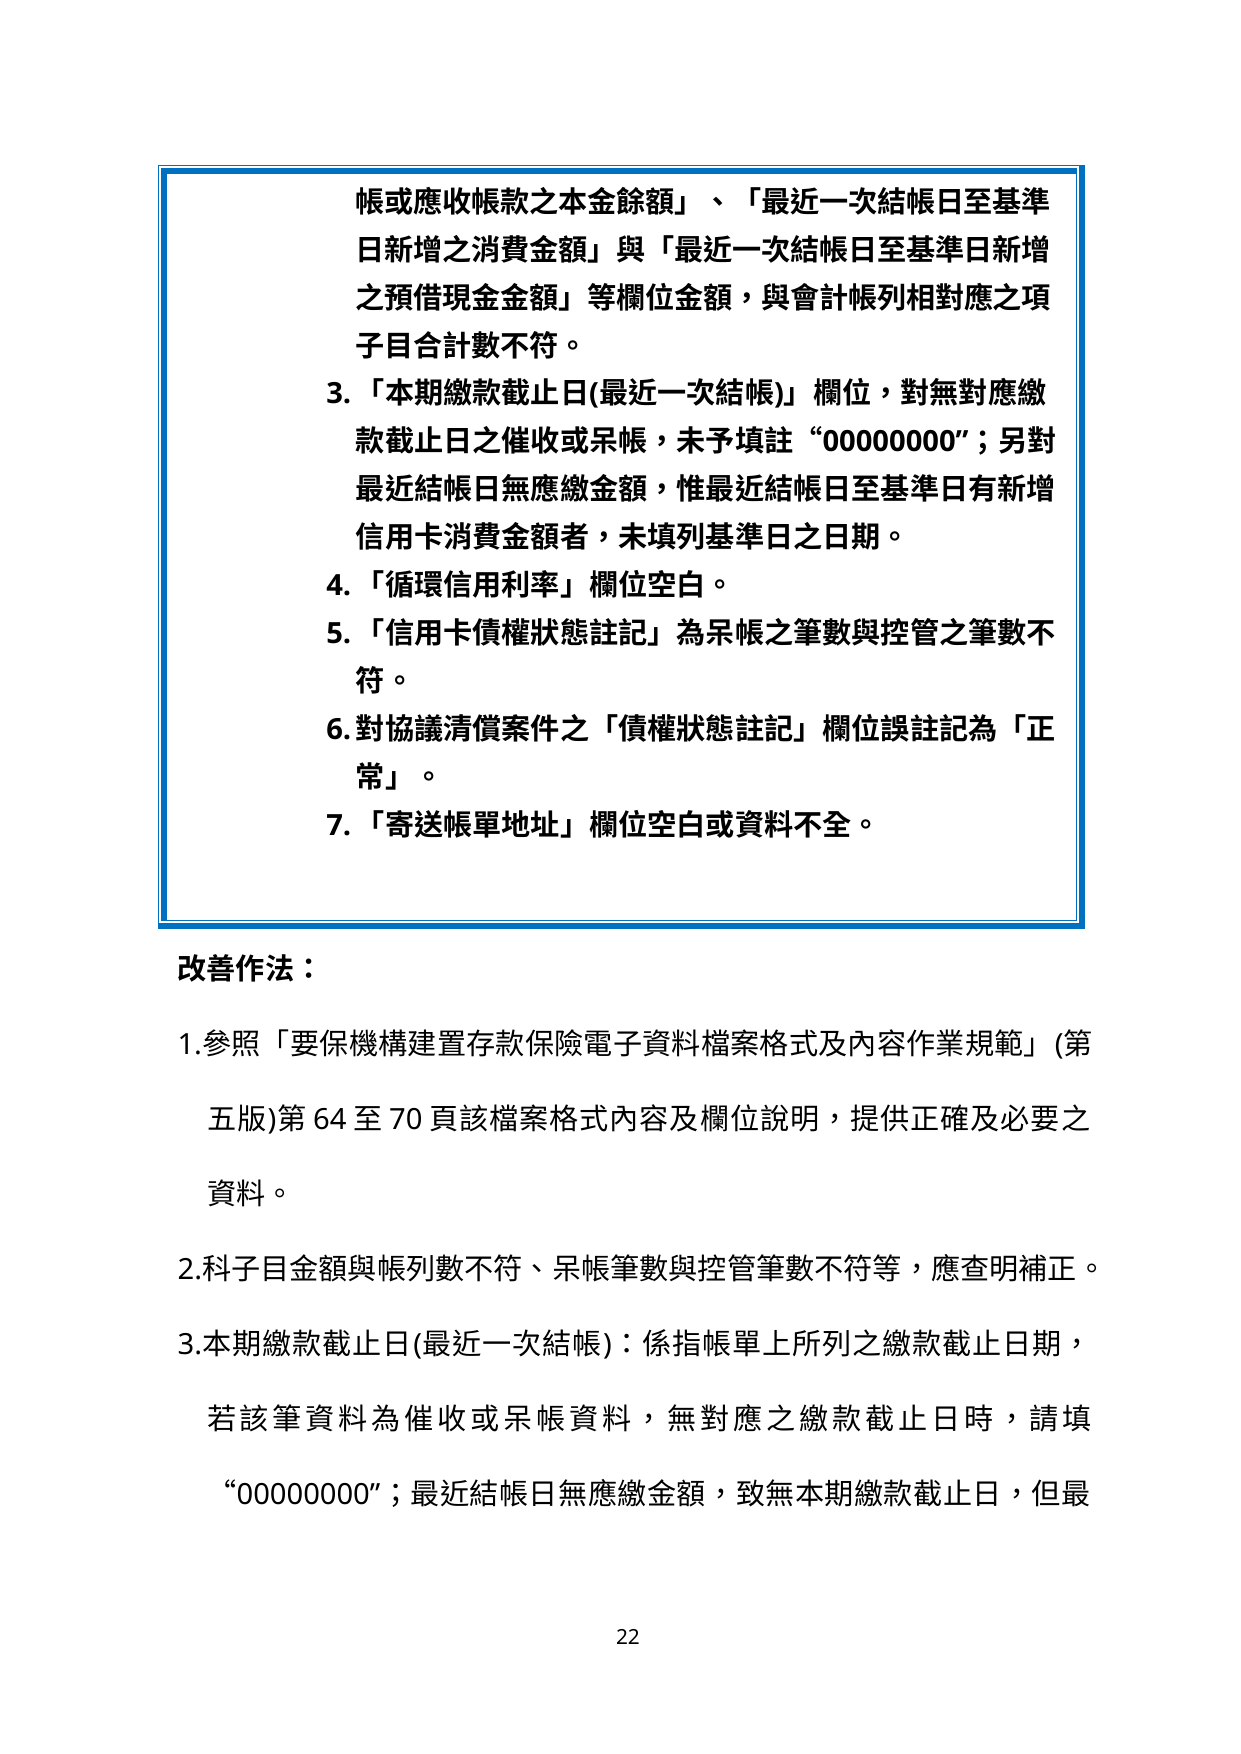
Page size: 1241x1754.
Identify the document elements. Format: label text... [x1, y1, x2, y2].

table_header 帳或應收帳款之本金餘額」、「最近一次結帳日至基準日新增之消費金額」與「最近一次結帳日至基準日新增之預借現金金額」等欄位金額，與會計帳列相對應之項子目合計數不符。 「本期繳款截止日(最近一次結帳)」欄位，對無對應繳款截止日之催收或呆帳，未予填註“00000000”；另對最近結帳日無應繳金額，惟最近結帳日至基準日有新增信用卡消費金額者，未填列基準日之日期。 「循環信用利率」欄位空白。 「信用卡債權狀態註記」為呆帳之筆數與控管之筆數不符。 對協議清償案件之「債權狀態註記」欄位誤註記為「正常」。 「寄送帳單地址」欄位空白或資料不全。 [167, 174, 1076, 920]
text 3.本期繳款截止日(最近一次結帳)：係指帳單上所列之繳款截止日期，若該筆資料為催收或呆帳資料，無對應之繳款截止日時，請填“00000000”；最近結帳日無應繳金額，致無本期繳款截止日，但最 [177, 1304, 1093, 1529]
text 2.科子目金額與帳列數不符、呆帳筆數與控管筆數不符等，應查明補正。 [177, 1229, 1093, 1304]
text 1.參照「要保機構建置存款保險電子資料檔案格式及內容作業規範」(第五版)第64至70頁該檔案格式內容及欄位說明，提供正確及必要之資料。 [177, 1004, 1093, 1229]
text 改善作法： [177, 929, 1093, 1004]
